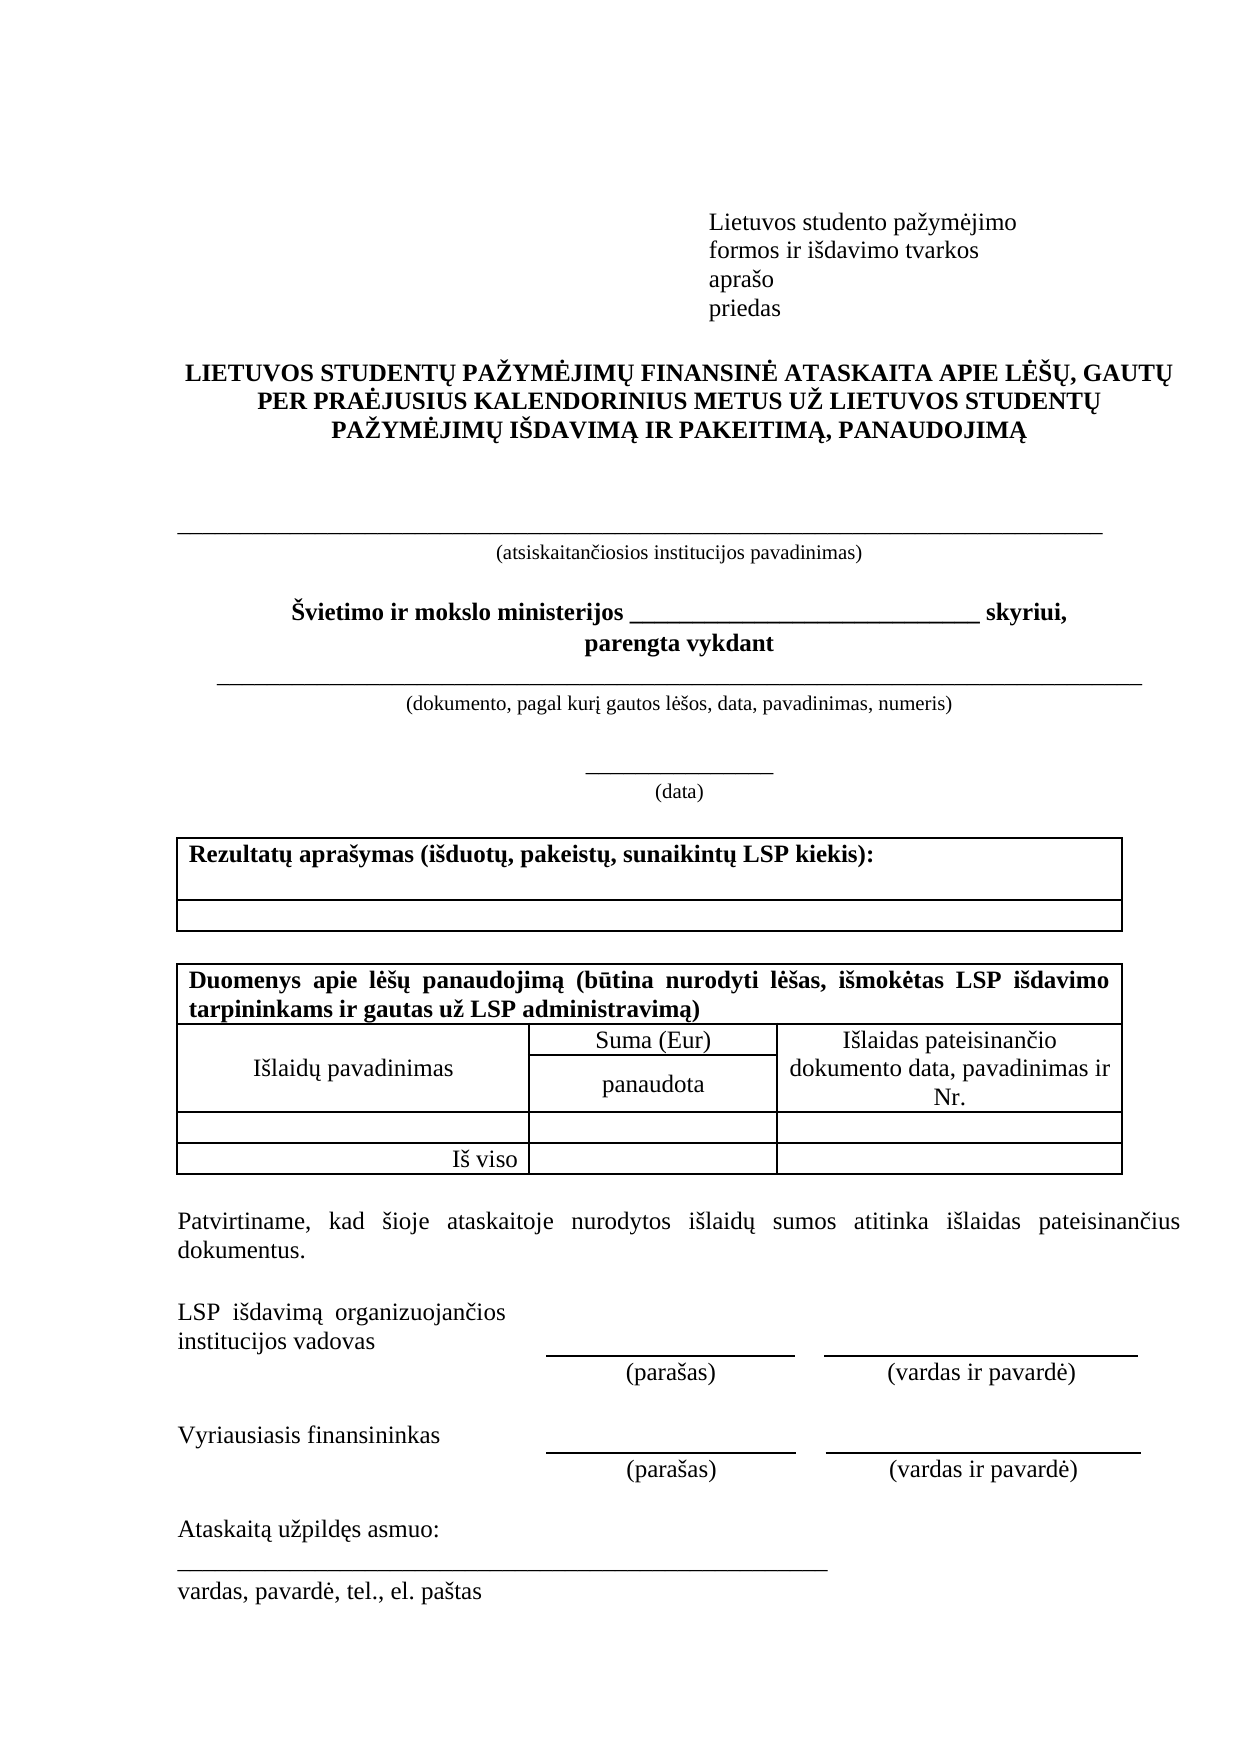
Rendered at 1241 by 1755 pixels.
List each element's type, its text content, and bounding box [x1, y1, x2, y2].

table_cell Iš viso [178, 1144, 528, 1173]
table_cell [795, 1355, 824, 1385]
table_header [546, 1416, 796, 1452]
table_cell [177, 1355, 517, 1385]
table_header [796, 1416, 826, 1452]
table_header Rezultatų aprašymas (išduotų, pakeistų, sunaikintų LSP kiekis): [178, 839, 1121, 899]
table_header [795, 1297, 824, 1354]
table_cell [778, 1113, 1121, 1142]
text aprašo [177, 264, 1181, 293]
table_cell [530, 1113, 776, 1142]
table_cell [178, 1113, 528, 1142]
text formos ir išdavimo tvarkos [177, 235, 1181, 264]
text (atsiskaitančiosios institucijos pavadinimas) [177, 540, 1181, 564]
text (data) [177, 779, 1181, 803]
table_cell [530, 1144, 776, 1173]
table_cell [178, 901, 1121, 930]
text priedas [177, 293, 1181, 322]
table_header Duomenys apie lėšų panaudojimą (būtina nurodyti lėšas, išmokėtas LSP išdavimo tarpininkams ir gautas už LSP administravimą) [178, 965, 1121, 1023]
table_header [546, 1297, 795, 1354]
text Švietimo ir mokslo ministerijos ____________________________ skyriui, [177, 597, 1181, 626]
table_cell panaudota [530, 1056, 776, 1111]
text Patvirtiname, kad šioje ataskaitoje nurodytos išlaidų sumos atitinka išlaidas pateisinančius dokumentus. [177, 1206, 1181, 1263]
text Ataskaitą užpildęs asmuo: [177, 1514, 1181, 1543]
table_cell Išlaidas pateisinančio dokumento data, pavadinimas ir Nr. [778, 1025, 1121, 1111]
table_header [826, 1416, 1141, 1452]
text ____________________________________________________ [177, 1545, 1181, 1574]
table_cell (vardas ir pavardė) [826, 1454, 1141, 1483]
table_cell (vardas ir pavardė) [824, 1357, 1138, 1385]
table_header LSP išdavimą organizuojančios institucijos vadovas [177, 1297, 517, 1354]
text __________________________________________________________________________ [177, 659, 1181, 688]
text LIETUVOS STUDENTŲ PAŽYMĖJIMŲ FINANSINĖ ATASKAITA APIE LĖŠŲ, GAUTŲ PER PRAĖJUSIUS KALENDORINIUS METUS UŽ LIETUVOS STUDENTŲ PAŽYMĖJIMŲ IŠDAVIMĄ IR PAKEITIMĄ, PANAUDOJIMĄ [177, 358, 1181, 444]
text (dokumento, pagal kurį gautos lėšos, data, pavadinimas, numeris) [177, 691, 1181, 715]
table_cell [177, 1452, 517, 1483]
table_cell [778, 1144, 1121, 1173]
table_cell [517, 1355, 546, 1385]
text _______________ [177, 748, 1181, 777]
text __________________________________________________________________________ [177, 508, 1181, 537]
table_header [517, 1297, 546, 1354]
table_cell [796, 1452, 826, 1483]
table_cell Suma (Eur) [530, 1025, 776, 1053]
table_cell Išlaidų pavadinimas [178, 1025, 528, 1111]
table_header [517, 1416, 546, 1452]
text parengta vykdant [177, 628, 1181, 657]
table_header Vyriausiasis finansininkas [177, 1416, 517, 1452]
table_cell (parašas) [546, 1357, 795, 1385]
table_cell (parašas) [546, 1454, 796, 1483]
table_header [824, 1297, 1138, 1354]
table_cell [517, 1452, 546, 1483]
text vardas, pavardė, tel., el. paštas [177, 1576, 1181, 1605]
text Lietuvos studento pažymėjimo [177, 207, 1181, 235]
